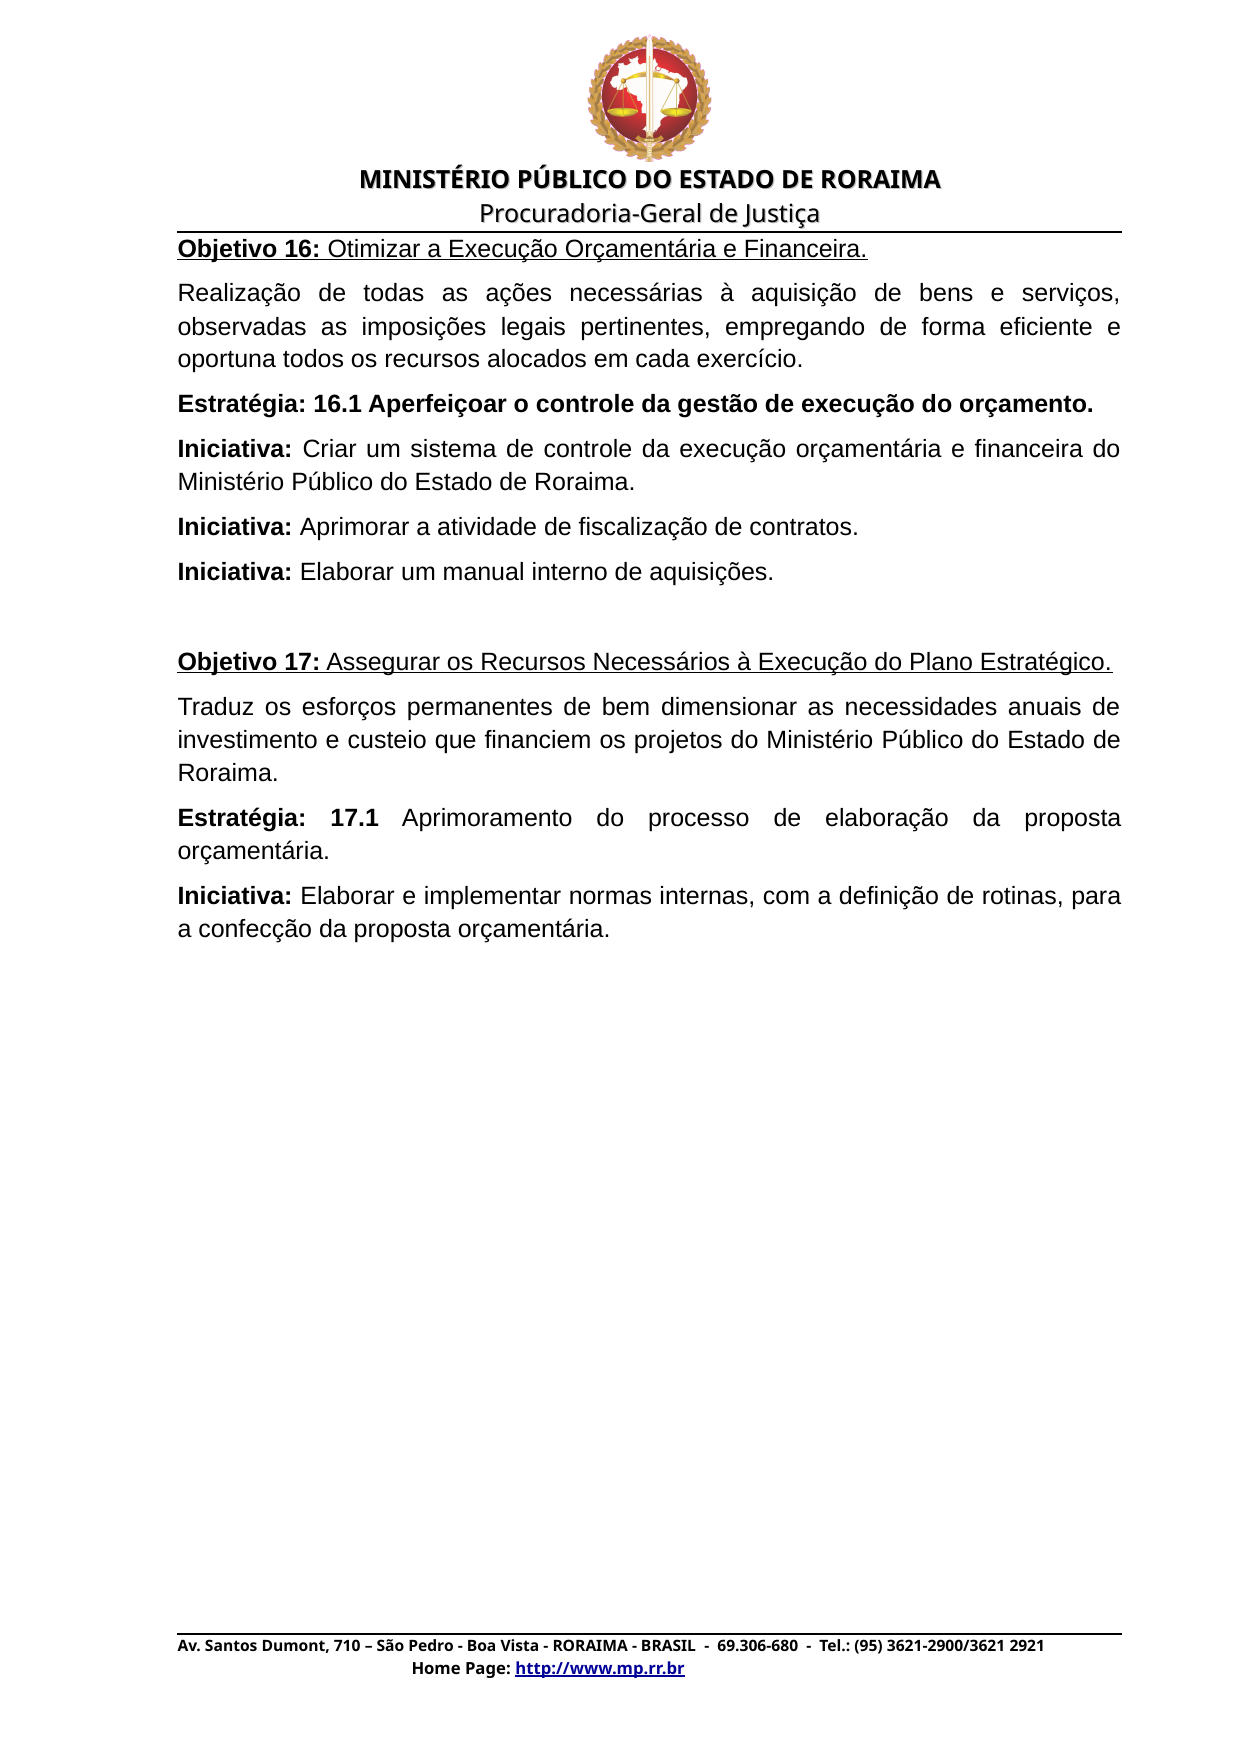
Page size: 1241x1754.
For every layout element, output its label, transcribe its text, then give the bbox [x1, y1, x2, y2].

text Estratégia: 16.1 Aperfeiçoar o controle da gestão de execução do orçamento. [177, 389, 1122, 418]
text Realização de todas as ações necessárias à aquisição de bens e serviços, observadas as imposições legais pertinentes, empregando de forma eficiente e oportuna todos os recursos alocados em cada exercício. [177, 278, 1122, 373]
text Iniciativa: Aprimorar a atividade de fiscalização de contratos. [177, 512, 1122, 541]
picture [587, 34, 712, 162]
text Iniciativa: Elaborar um manual interno de aquisições. [177, 557, 1122, 586]
text Iniciativa: Criar um sistema de controle da execução orçamentária e financeira do Ministério Público do Estado de Roraima. [177, 434, 1122, 496]
text Estratégia: 17.1 Aprimoramento do processo de elaboração da proposta orçamentária. [177, 803, 1122, 864]
text Objetivo 17: Assegurar os Recursos Necessários à Execução do Plano Estratégico. [177, 647, 1122, 676]
text Objetivo 16: Otimizar a Execução Orçamentária e Financeira. [177, 233, 1122, 262]
text Iniciativa: Elaborar e implementar normas internas, com a definição de rotinas, para a confecção da proposta orçamentária. [177, 881, 1122, 942]
text Traduz os esforços permanentes de bem dimensionar as necessidades anuais de investimento e custeio que financiem os projetos do Ministério Público do Estado de Roraima. [177, 692, 1122, 787]
